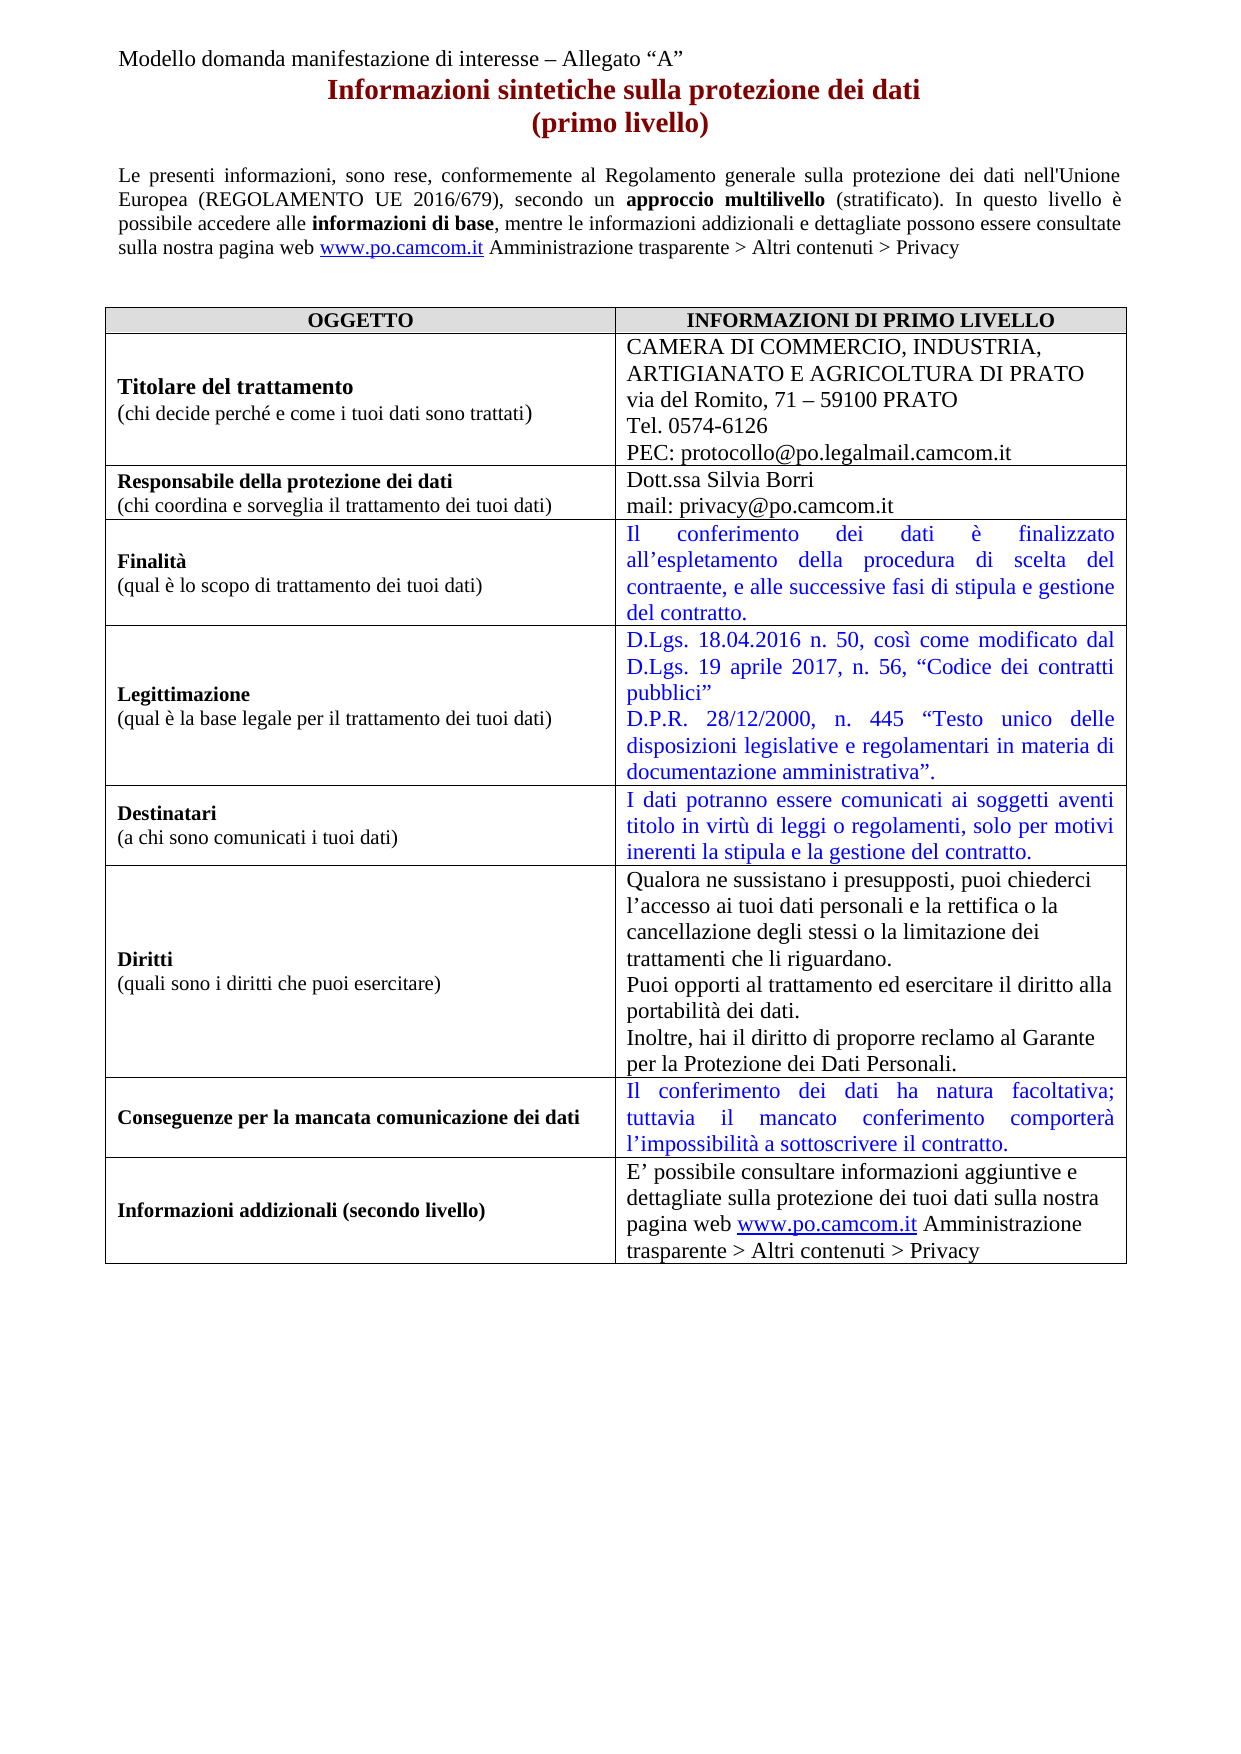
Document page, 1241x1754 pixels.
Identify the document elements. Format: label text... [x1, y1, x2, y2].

text (primo livello) [118, 105, 1122, 139]
table_cell Il conferimento dei dati ha natura facoltativa; tuttavia il mancato conferimento comporterà l’impossibilità a sottoscrivere il contratto. [616, 1078, 1126, 1157]
table_cell Qualora ne sussistano i presupposti, puoi chiederci l’accesso ai tuoi dati personali e la rettifica o la cancellazione degli stessi o la limitazione dei trattamenti che li riguardano. Puoi opporti al trattamento ed esercitare il diritto alla portabilità dei dati. Inoltre, hai il diritto di proporre reclamo al Garante per la Protezione dei Dati Personali. [616, 866, 1126, 1077]
table_cell Informazioni addizionali (secondo livello) [106, 1158, 615, 1263]
table_cell E’ possibile consultare informazioni aggiuntive e dettagliate sulla protezione dei tuoi dati sulla nostra pagina web www.po.camcom.it Amministrazione trasparente > Altri contenuti > Privacy [616, 1158, 1126, 1263]
table_header OGGETTO [106, 308, 615, 332]
table_cell Finalità (qual è lo scopo di trattamento dei tuoi dati) [106, 520, 615, 625]
table_header INFORMAZIONI DI PRIMO LIVELLO [616, 308, 1126, 332]
text Informazioni sintetiche sulla protezione dei dati [118, 72, 1122, 105]
text Le presenti informazioni, sono rese, conformemente al Regolamento generale sulla protezione dei dati nell'Unione Europea (REGOLAMENTO UE 2016/679), secondo un approccio multilivello (stratificato). In questo livello è possibile accedere alle informazioni di base, mentre le informazioni addizionali e dettagliate possono essere consultate sulla nostra pagina web www.po.camcom.it Amministrazione trasparente > Altri contenuti > Privacy [118, 163, 1122, 259]
table_cell Il conferimento dei dati è finalizzato all’espletamento della procedura di scelta del contraente, e alle successive fasi di stipula e gestione del contratto. [616, 520, 1126, 625]
table_cell Conseguenze per la mancata comunicazione dei dati [106, 1078, 615, 1157]
table_cell CAMERA DI COMMERCIO, INDUSTRIA, ARTIGIANATO E AGRICOLTURA DI PRATO via del Romito, 71 – 59100 PRATO Tel. 0574-6126 PEC: protocollo@po.legalmail.camcom.it [616, 334, 1126, 465]
table_cell Destinatari (a chi sono comunicati i tuoi dati) [106, 786, 615, 865]
table_cell D.Lgs. 18.04.2016 n. 50, così come modificato dal D.Lgs. 19 aprile 2017, n. 56, “Codice dei contratti pubblici” D.P.R. 28/12/2000, n. 445 “Testo unico delle disposizioni legislative e regolamentari in materia di documentazione amministrativa”. [616, 626, 1126, 784]
table_cell Titolare del trattamento (chi decide perché e come i tuoi dati sono trattati) [106, 334, 615, 465]
table_cell Legittimazione (qual è la base legale per il trattamento dei tuoi dati) [106, 626, 615, 784]
table_cell Dott.ssa Silvia Borri mail: privacy@po.camcom.it [616, 466, 1126, 519]
table_cell Diritti (quali sono i diritti che puoi esercitare) [106, 866, 615, 1077]
table_cell I dati potranno essere comunicati ai soggetti aventi titolo in virtù di leggi o regolamenti, solo per motivi inerenti la stipula e la gestione del contratto. [616, 786, 1126, 865]
table_cell Responsabile della protezione dei dati (chi coordina e sorveglia il trattamento dei tuoi dati) [106, 466, 615, 519]
